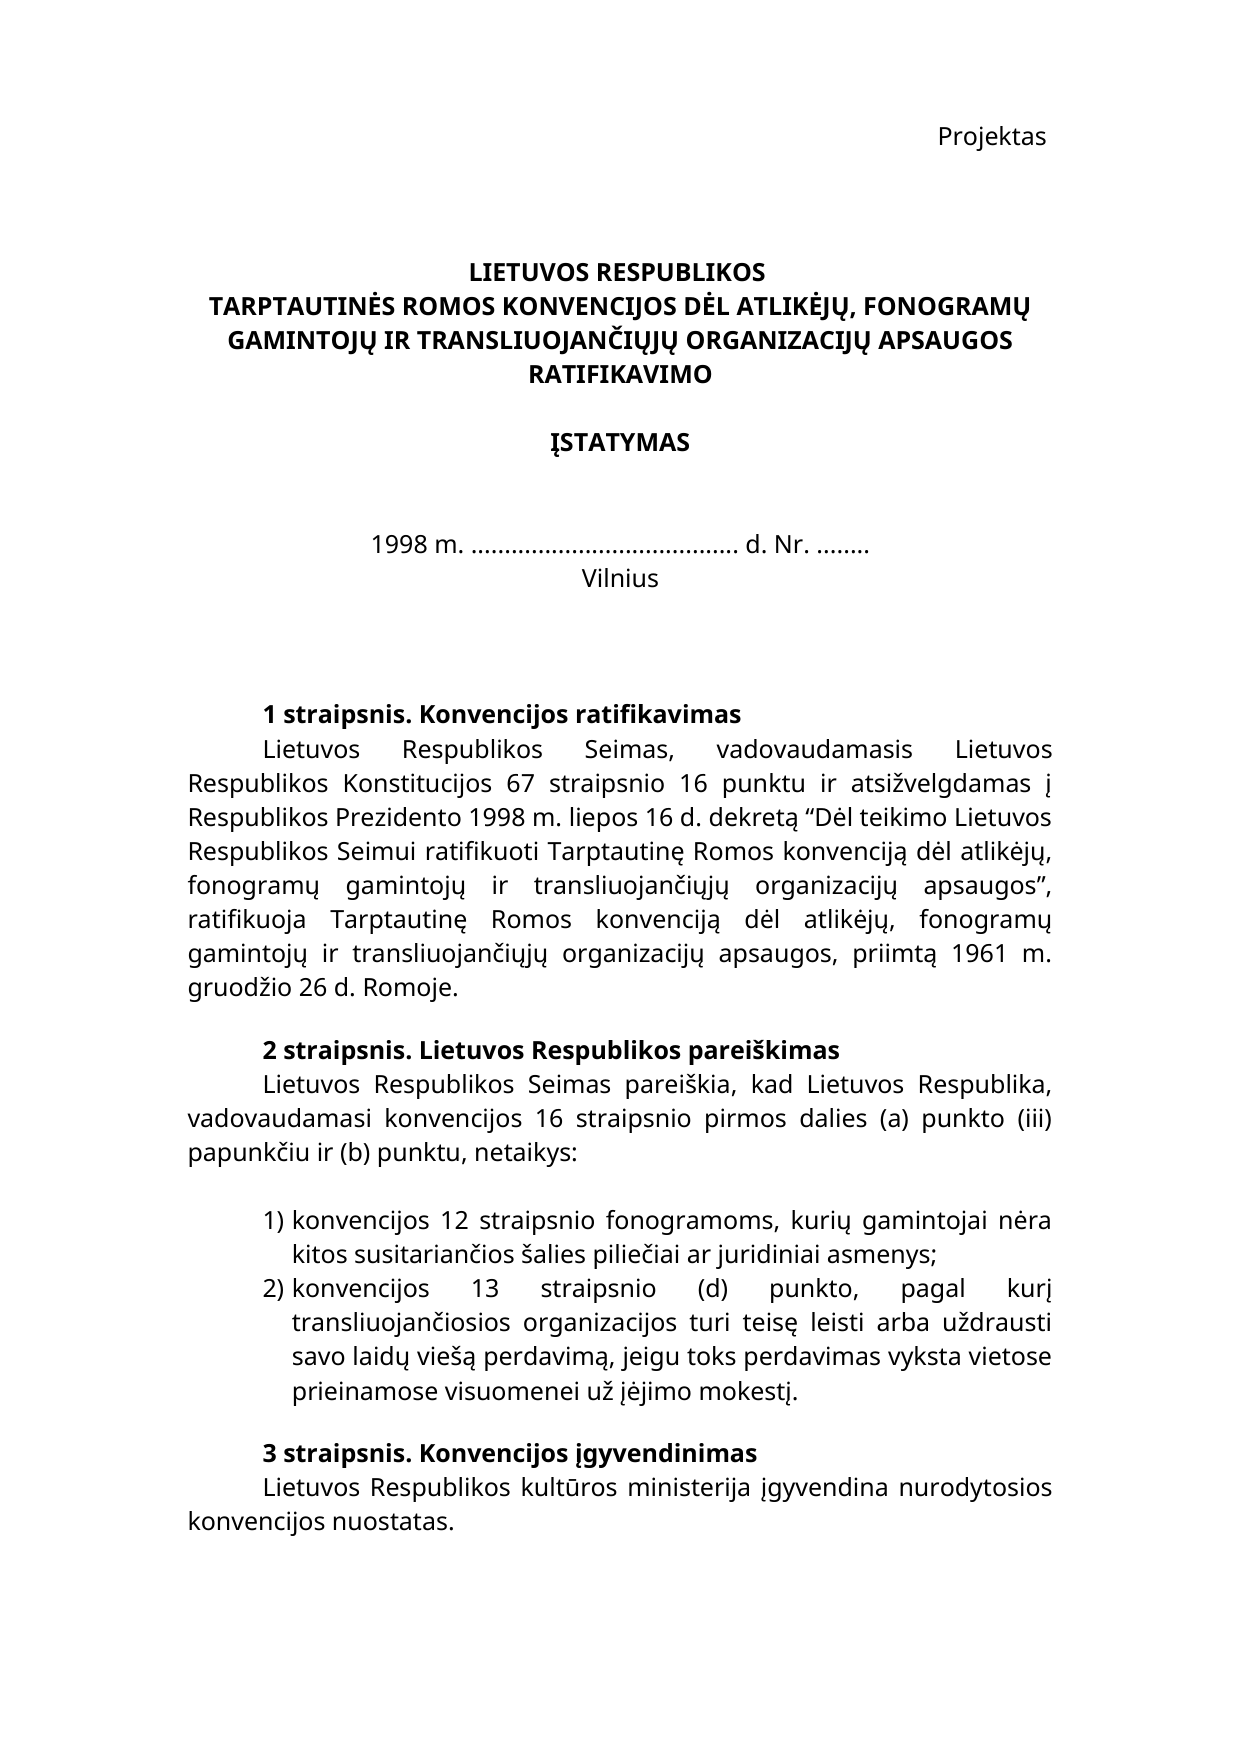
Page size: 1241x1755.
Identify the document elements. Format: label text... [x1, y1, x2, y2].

text 2) konvencijos 13 straipsnio (d) punkto, pagal kurį transliuojančiosios organizacijos turi teisę leisti arba uždrausti savo laidų viešą perdavimą, jeigu toks perdavimas vyksta vietose prieinamose visuomenei už įėjimo mokestį. [262, 1271, 1053, 1407]
text 1) konvencijos 12 straipsnio fonogramoms, kurių gamintojai nėra kitos susitariančios šalies piliečiai ar juridiniai asmenys; [262, 1203, 1053, 1271]
text 3 straipsnis. Konvencijos įgyvendinimas [187, 1436, 1053, 1470]
text Lietuvos Respublikos Seimas, vadovaudamasis Lietuvos Respublikos Konstitucijos 67 straipsnio 16 punktu ir atsižvelgdamas į Respublikos Prezidento 1998 m. liepos 16 d. dekretą “Dėl teikimo Lietuvos Respublikos Seimui ratifikuoti Tarptautinę Romos konvenciją dėl atlikėjų, fonogramų gamintojų ir transliuojančiųjų organizacijų apsaugos”, ratifikuoja Tarptautinę Romos konvenciją dėl atlikėjų, fonogramų gamintojų ir transliuojančiųjų organizacijų apsaugos, priimtą 1961 m. gruodžio 26 d. Romoje. [187, 731, 1053, 1004]
text Lietuvos Respublikos Seimas pareiškia, kad Lietuvos Respublika, vadovaudamasi konvencijos 16 straipsnio pirmos dalies (a) punkto (iii) papunkčiu ir (b) punktu, netaikys: [187, 1067, 1053, 1169]
text 1 straipsnis. Konvencijos ratifikavimas [187, 697, 1053, 731]
text 1998 m. ........................................ d. Nr. ........ [187, 527, 1053, 561]
text LIETUVOS RESPUBLIKOS [187, 254, 1053, 288]
text Lietuvos Respublikos kultūros ministerija įgyvendina nurodytosios konvencijos nuostatas. [187, 1470, 1053, 1538]
text Projektas [187, 118, 1053, 152]
text ĮSTATYMAS [187, 425, 1053, 459]
text Vilnius [187, 561, 1053, 595]
text 2 straipsnis. Lietuvos Respublikos pareiškimas [187, 1032, 1053, 1067]
text TARPTAUTINĖS ROMOS KONVENCIJOS DĖL ATLIKĖJŲ, FONOGRAMŲ GAMINTOJŲ IR TRANSLIUOJANČIŲJŲ ORGANIZACIJŲ APSAUGOS RATIFIKAVIMO [187, 288, 1053, 391]
